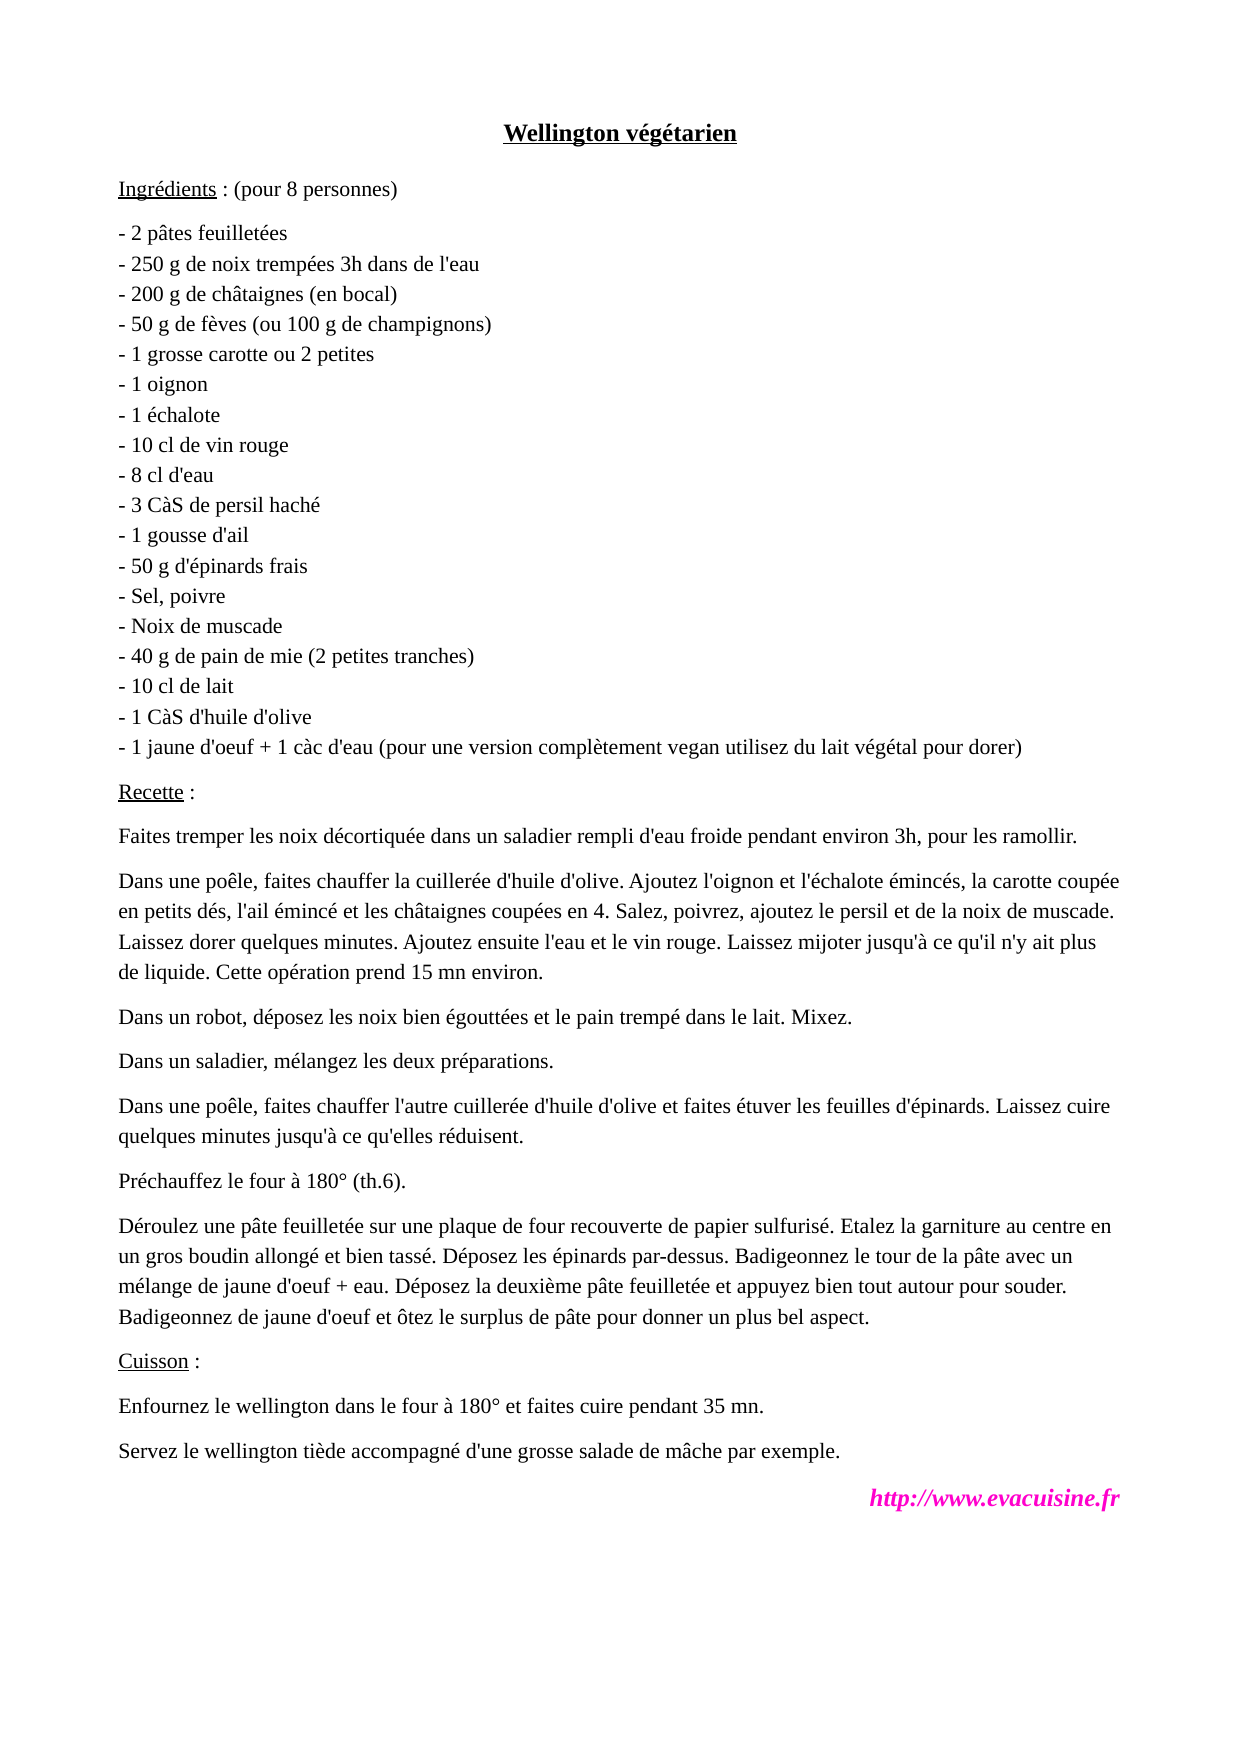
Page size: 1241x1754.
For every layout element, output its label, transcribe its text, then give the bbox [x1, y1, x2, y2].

text Cuisson : [118, 1348, 1122, 1374]
text Dans un robot, déposez les noix bien égouttées et le pain trempé dans le lait. Mixez. [118, 1004, 1122, 1029]
text http://www.evacuisine.fr [118, 1483, 1122, 1512]
text Wellington végétarien [118, 118, 1122, 147]
text Recette : [118, 779, 1122, 804]
text - 2 pâtes feuilletées - 250 g de noix trempées 3h dans de l'eau - 200 g de châtaignes (en bocal) - 50 g de fèves (ou 100 g de champignons) - 1 grosse carotte ou 2 petites - 1 oignon - 1 échalote - 10 cl de vin rouge - 8 cl d'eau - 3 CàS de persil haché - 1 gousse d'ail - 50 g d'épinards frais - Sel, poivre - Noix de muscade - 40 g de pain de mie (2 petites tranches) - 10 cl de lait - 1 CàS d'huile d'olive - 1 jaune d'oeuf + 1 càc d'eau (pour une version complètement vegan utilisez du lait végétal pour dorer) [118, 220, 1122, 759]
text Dans une poêle, faites chauffer l'autre cuillerée d'huile d'olive et faites étuver les feuilles d'épinards. Laissez cuire quelques minutes jusqu'à ce qu'elles réduisent. [118, 1093, 1122, 1149]
text Faites tremper les noix décortiquée dans un saladier rempli d'eau froide pendant environ 3h, pour les ramollir. [118, 823, 1122, 849]
text Dans un saladier, mélangez les deux préparations. [118, 1048, 1122, 1074]
text Déroulez une pâte feuilletée sur une plaque de four recouverte de papier sulfurisé. Etalez la garniture au centre en un gros boudin allongé et bien tassé. Déposez les épinards par-dessus. Badigeonnez le tour de la pâte avec un mélange de jaune d'oeuf + eau. Déposez la deuxième pâte feuilletée et appuyez bien tout autour pour souder. Badigeonnez de jaune d'oeuf et ôtez le surplus de pâte pour donner un plus bel aspect. [118, 1213, 1122, 1329]
text Enfournez le wellington dans le four à 180° et faites cuire pendant 35 mn. [118, 1393, 1122, 1418]
text Servez le wellington tiède accompagné d'une grosse salade de mâche par exemple. [118, 1438, 1122, 1463]
text Ingrédients : (pour 8 personnes) [118, 176, 1122, 201]
text Préchauffez le four à 180° (th.6). [118, 1168, 1122, 1193]
text Dans une poêle, faites chauffer la cuillerée d'huile d'olive. Ajoutez l'oignon et l'échalote émincés, la carotte coupée en petits dés, l'ail émincé et les châtaignes coupées en 4. Salez, poivrez, ajoutez le persil et de la noix de muscade. Laissez dorer quelques minutes. Ajoutez ensuite l'eau et le vin rouge. Laissez mijoter jusqu'à ce qu'il n'y ait plus de liquide. Cette opération prend 15 mn environ. [118, 868, 1122, 984]
